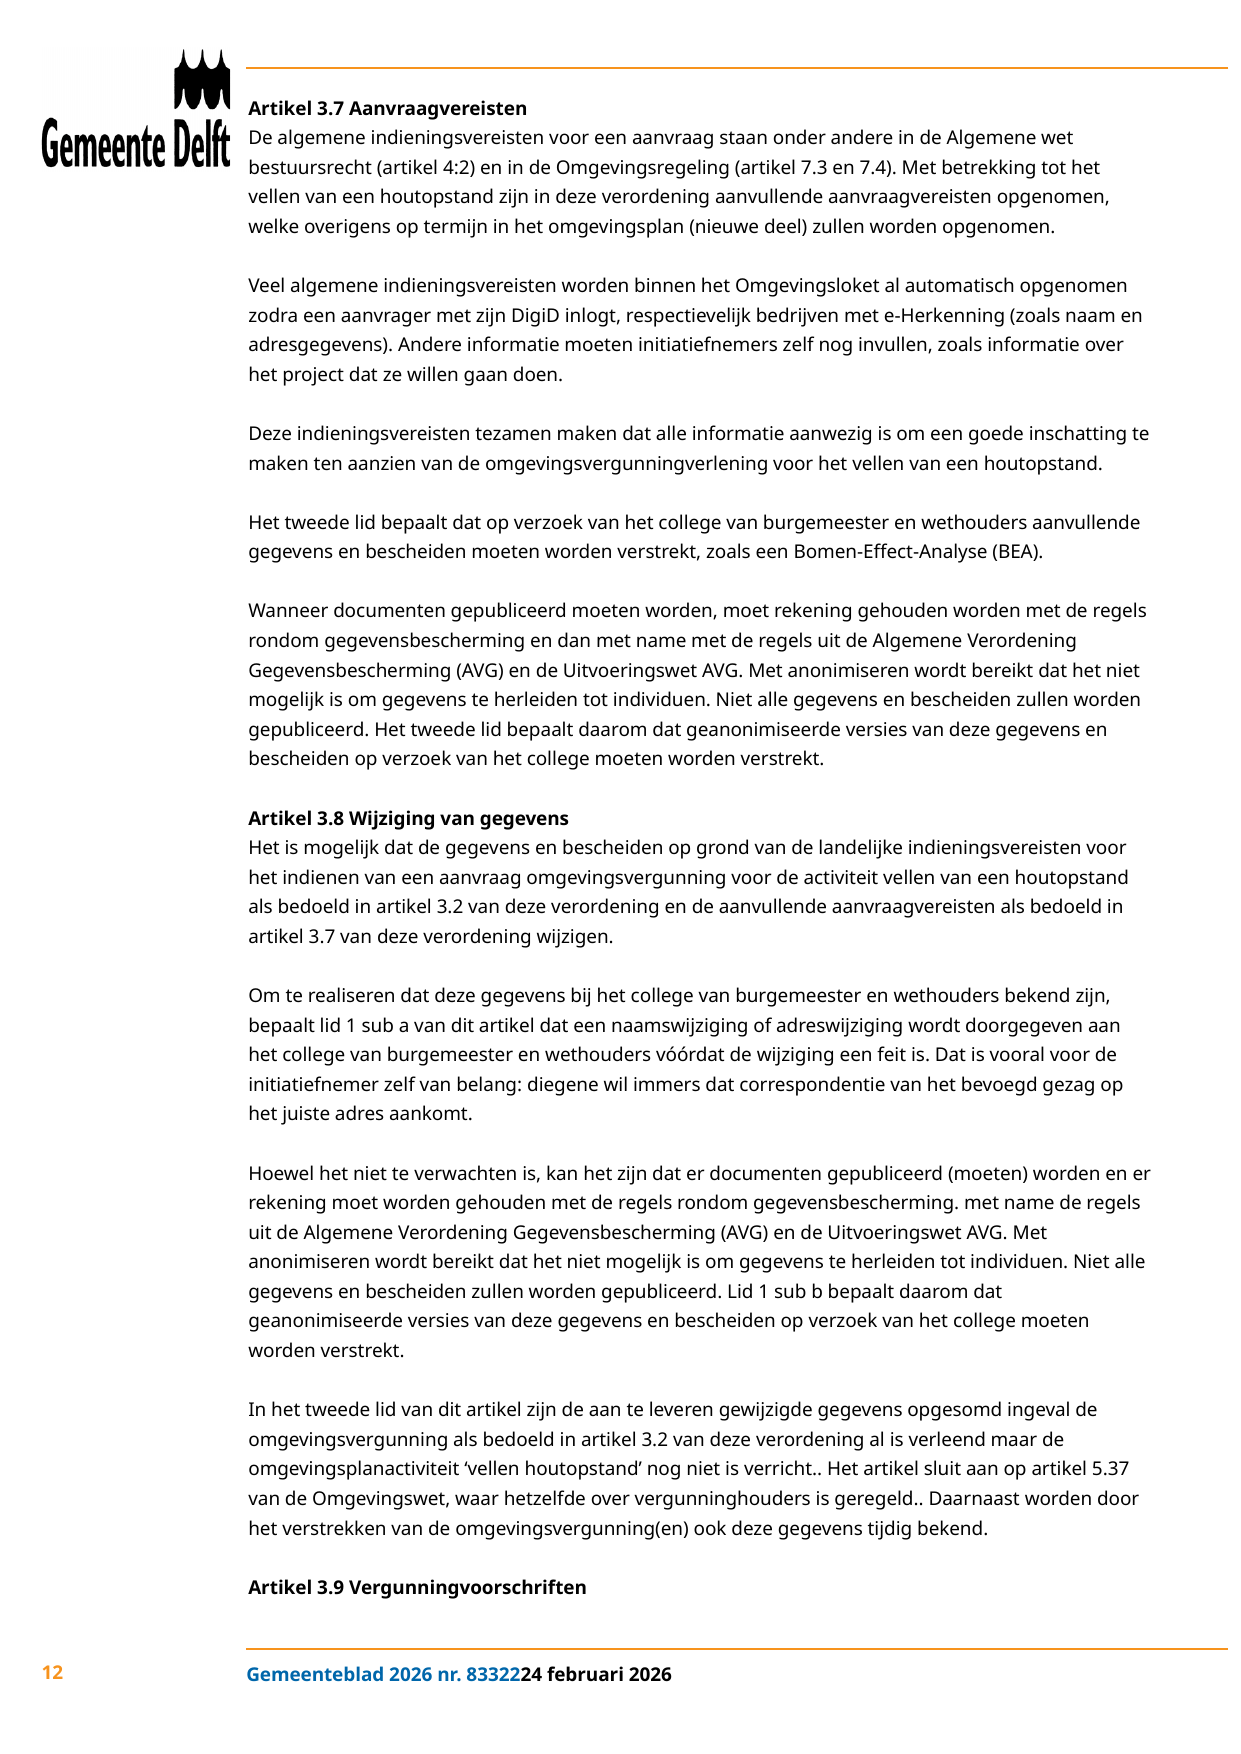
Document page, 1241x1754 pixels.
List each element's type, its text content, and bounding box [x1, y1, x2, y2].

picture [41, 47, 231, 172]
text De algemene indieningsvereisten voor een aanvraag staan onder andere in de Algemene wet bestuursrecht (artikel 4:2) en in de Omgevingsregeling (artikel 7.3 en 7.4). Met betrekking tot het vellen van een houtopstand zijn in deze verordening aanvullende aanvraagvereisten opgenomen, welke overigens op termijn in het omgevingsplan (nieuwe deel) zullen worden opgenomen. [248, 124, 1152, 239]
text In het tweede lid van dit artikel zijn de aan te leveren gewijzigde gegevens opgesomd ingeval de omgevingsvergunning als bedoeld in artikel 3.2 van deze verordening al is verleend maar de omgevingsplanactiviteit ‘vellen houtopstand’ nog niet is verricht.. Het artikel sluit aan op artikel 5.37 van de Omgevingswet, waar hetzelfde over vergunninghouders is geregeld.. Daarnaast worden door het verstrekken van de omgevingsvergunning(en) ook deze gegevens tijdig bekend. [248, 1396, 1152, 1541]
text Het is mogelijk dat de gegevens en bescheiden op grond van de landelijke indieningsvereisten voor het indienen van een aanvraag omgevingsvergunning voor de activiteit vellen van een houtopstand als bedoeld in artikel 3.2 van deze verordening en de aanvullende aanvraagvereisten als bedoeld in artikel 3.7 van deze verordening wijzigen. [248, 834, 1152, 949]
text Artikel 3.7 Aanvraagvereisten [248, 95, 1152, 121]
text Artikel 3.9 Vergunningvoorschriften [248, 1574, 1152, 1600]
text Artikel 3.8 Wijziging van gegevens [248, 805, 1152, 831]
text Het tweede lid bepaalt dat op verzoek van het college van burgemeester en wethouders aanvullende gegevens en bescheiden moeten worden verstrekt, zoals een Bomen-Effect-Analyse (BEA). [248, 509, 1152, 564]
text Om te realiseren dat deze gegevens bij het college van burgemeester en wethouders bekend zijn, bepaalt lid 1 sub a van dit artikel dat een naamswijziging of adreswijziging wordt doorgegeven aan het college van burgemeester en wethouders vóórdat de wijziging een feit is. Dat is vooral voor de initiatiefnemer zelf van belang: diegene wil immers dat correspondentie van het bevoegd gezag op het juiste adres aankomt. [248, 982, 1152, 1126]
text Veel algemene indieningsvereisten worden binnen het Omgevingsloket al automatisch opgenomen zodra een aanvrager met zijn DigiD inlogt, respectievelijk bedrijven met e-Herkenning (zoals naam en adresgegevens). Andere informatie moeten initiatiefnemers zelf nog invullen, zoals informatie over het project dat ze willen gaan doen. [248, 272, 1152, 387]
text Wanneer documenten gepubliceerd moeten worden, moet rekening gehouden worden met de regels rondom gegevensbescherming en dan met name met de regels uit de Algemene Verordening Gegevensbescherming (AVG) en de Uitvoeringswet AVG. Met anonimiseren wordt bereikt dat het niet mogelijk is om gegevens te herleiden tot individuen. Niet alle gegevens en bescheiden zullen worden gepubliceerd. Het tweede lid bepaalt daarom dat geanonimiseerde versies van deze gegevens en bescheiden op verzoek van het college moeten worden verstrekt. [248, 598, 1152, 771]
text Hoewel het niet te verwachten is, kan het zijn dat er documenten gepubliceerd (moeten) worden en er rekening moet worden gehouden met de regels rondom gegevensbescherming. met name de regels uit de Algemene Verordening Gegevensbescherming (AVG) en de Uitvoeringswet AVG. Met anonimiseren wordt bereikt dat het niet mogelijk is om gegevens te herleiden tot individuen. Niet alle gegevens en bescheiden zullen worden gepubliceerd. Lid 1 sub b bepaalt daarom dat geanonimiseerde versies van deze gegevens en bescheiden op verzoek van het college moeten worden verstrekt. [248, 1160, 1152, 1363]
text Deze indieningsvereisten tezamen maken dat alle informatie aanwezig is om een goede inschatting te maken ten aanzien van de omgevingsvergunningverlening voor het vellen van een houtopstand. [248, 420, 1152, 476]
